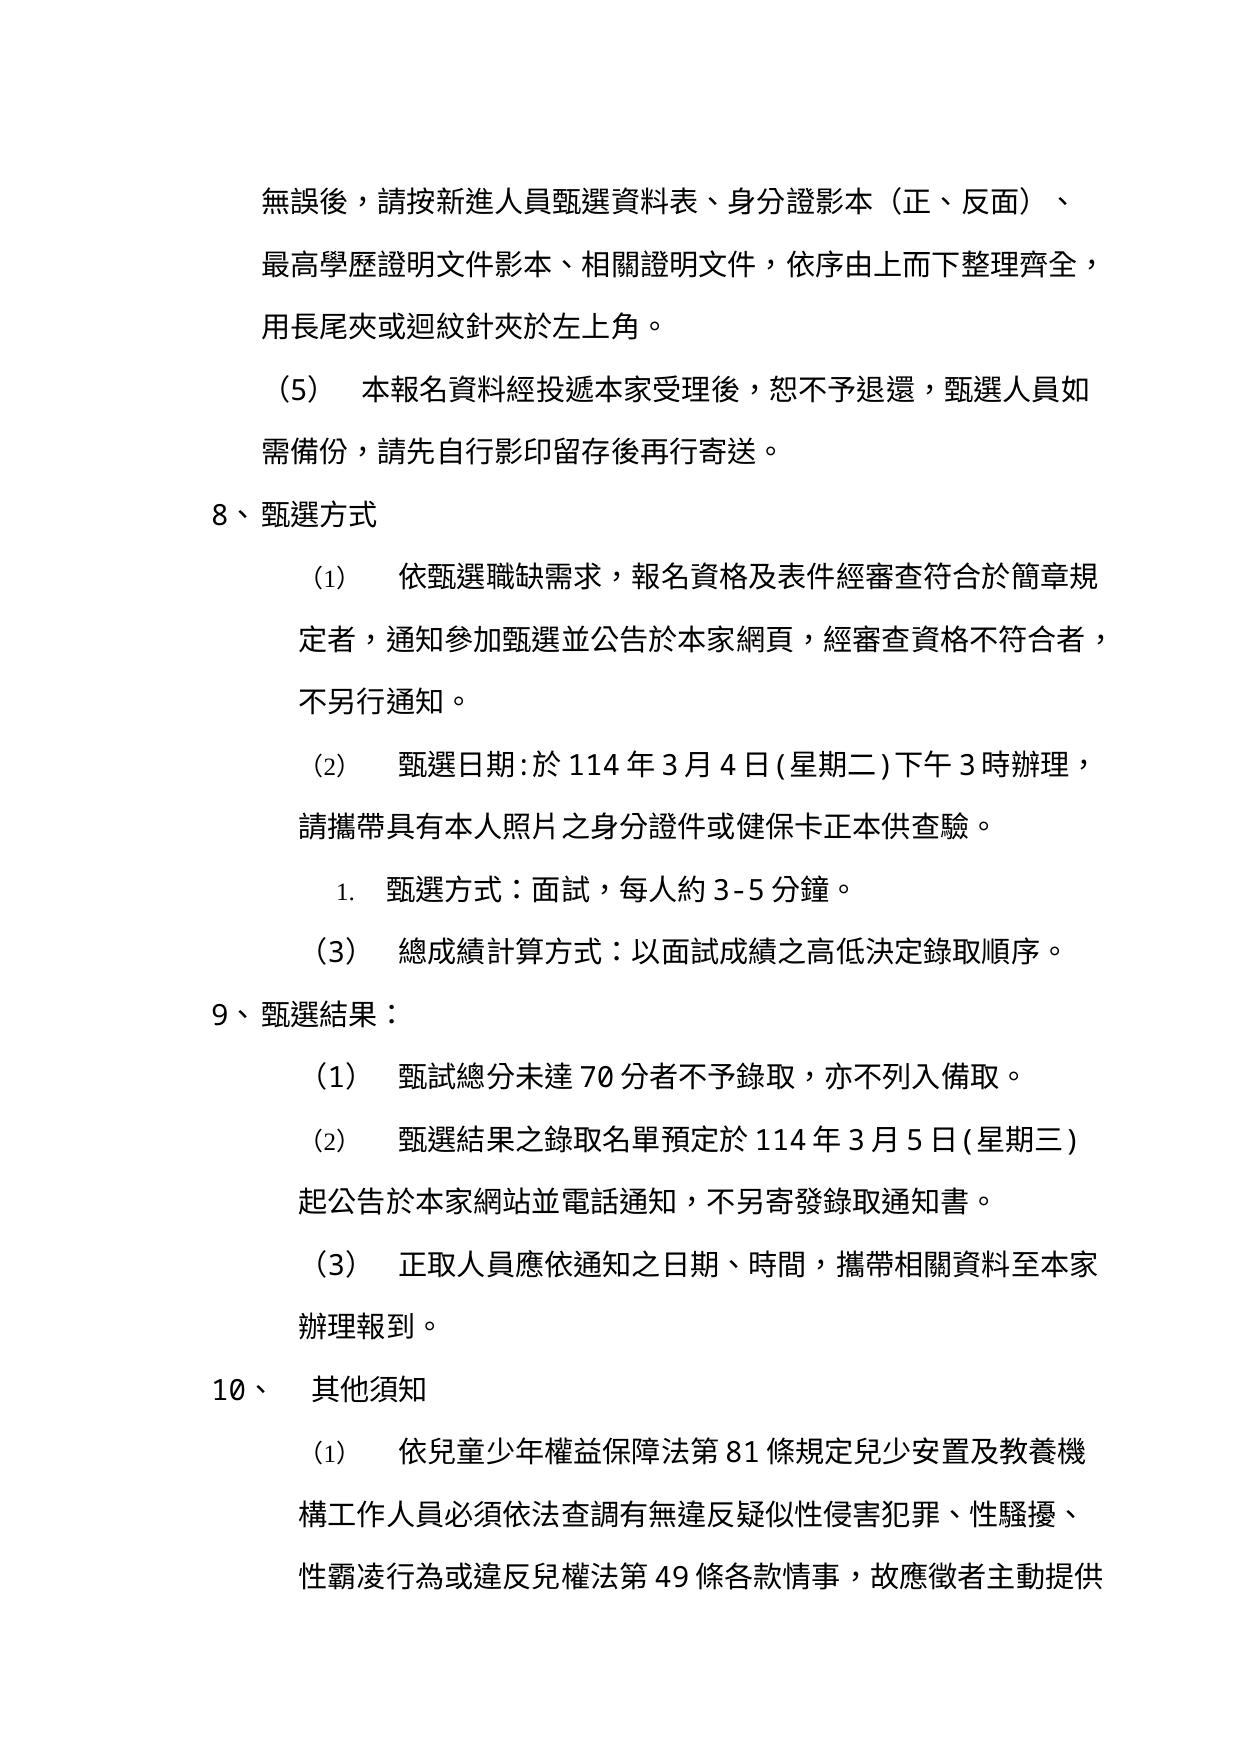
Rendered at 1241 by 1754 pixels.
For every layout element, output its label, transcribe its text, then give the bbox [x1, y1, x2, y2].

list 甄選方式 [211, 471, 1104, 533]
list 其他須知 [211, 1346, 1104, 1408]
list 甄試總分未達70分者不予錄取，亦不列入備取。 [298, 1033, 1104, 1096]
list 依甄選職缺需求，報名資格及表件經審查符合於簡章規定者，通知參加甄選並公告於本家網頁，經審查資格不符合者，不另行通知。 [298, 533, 1104, 721]
list 正取人員應依通知之日期、時間，攜帶相關資料至本家辦理報到。 [298, 1221, 1104, 1346]
list 依兒童少年權益保障法第81條規定兒少安置及教養機構工作人員必須依法查調有無違反疑似性侵害犯罪、性騷擾、性霸凌行為或違反兒權法第49條各款情事，故應徵者主動提供最近三個月內核發之警察刑事紀錄證明書，另機構僱用之工作人員應向主管機關查閱應徵者或應從事服務者有無上述情事，故錄取人員需簽署「查調切結(同意)書」，以利本家造冊查閱。 [298, 1408, 1104, 1596]
list 甄選結果之錄取名單預定於114年3月5日(星期三)起公告於本家網站並電話通知，不另寄發錄取通知書。 [298, 1096, 1104, 1221]
list 甄選日期:於114年3月4日(星期二)下午3時辦理，請攜帶具有本人照片之身分證件或健保卡正本供查驗。 [298, 721, 1104, 846]
list 無誤後，請按新進人員甄選資料表、身分證影本（正、反面）、最高學歷證明文件影本、相關證明文件，依序由上而下整理齊全，用長尾夾或迴紋針夾於左上角。 [261, 158, 1104, 346]
list 甄選方式：面試，每人約3-5分鐘。 [336, 846, 1104, 908]
list 甄選結果： [211, 971, 1104, 1033]
list 本報名資料經投遞本家受理後，恕不予退還，甄選人員如需備份，請先自行影印留存後再行寄送。 [261, 346, 1104, 471]
list 總成績計算方式：以面試成績之高低決定錄取順序。 [298, 908, 1104, 971]
